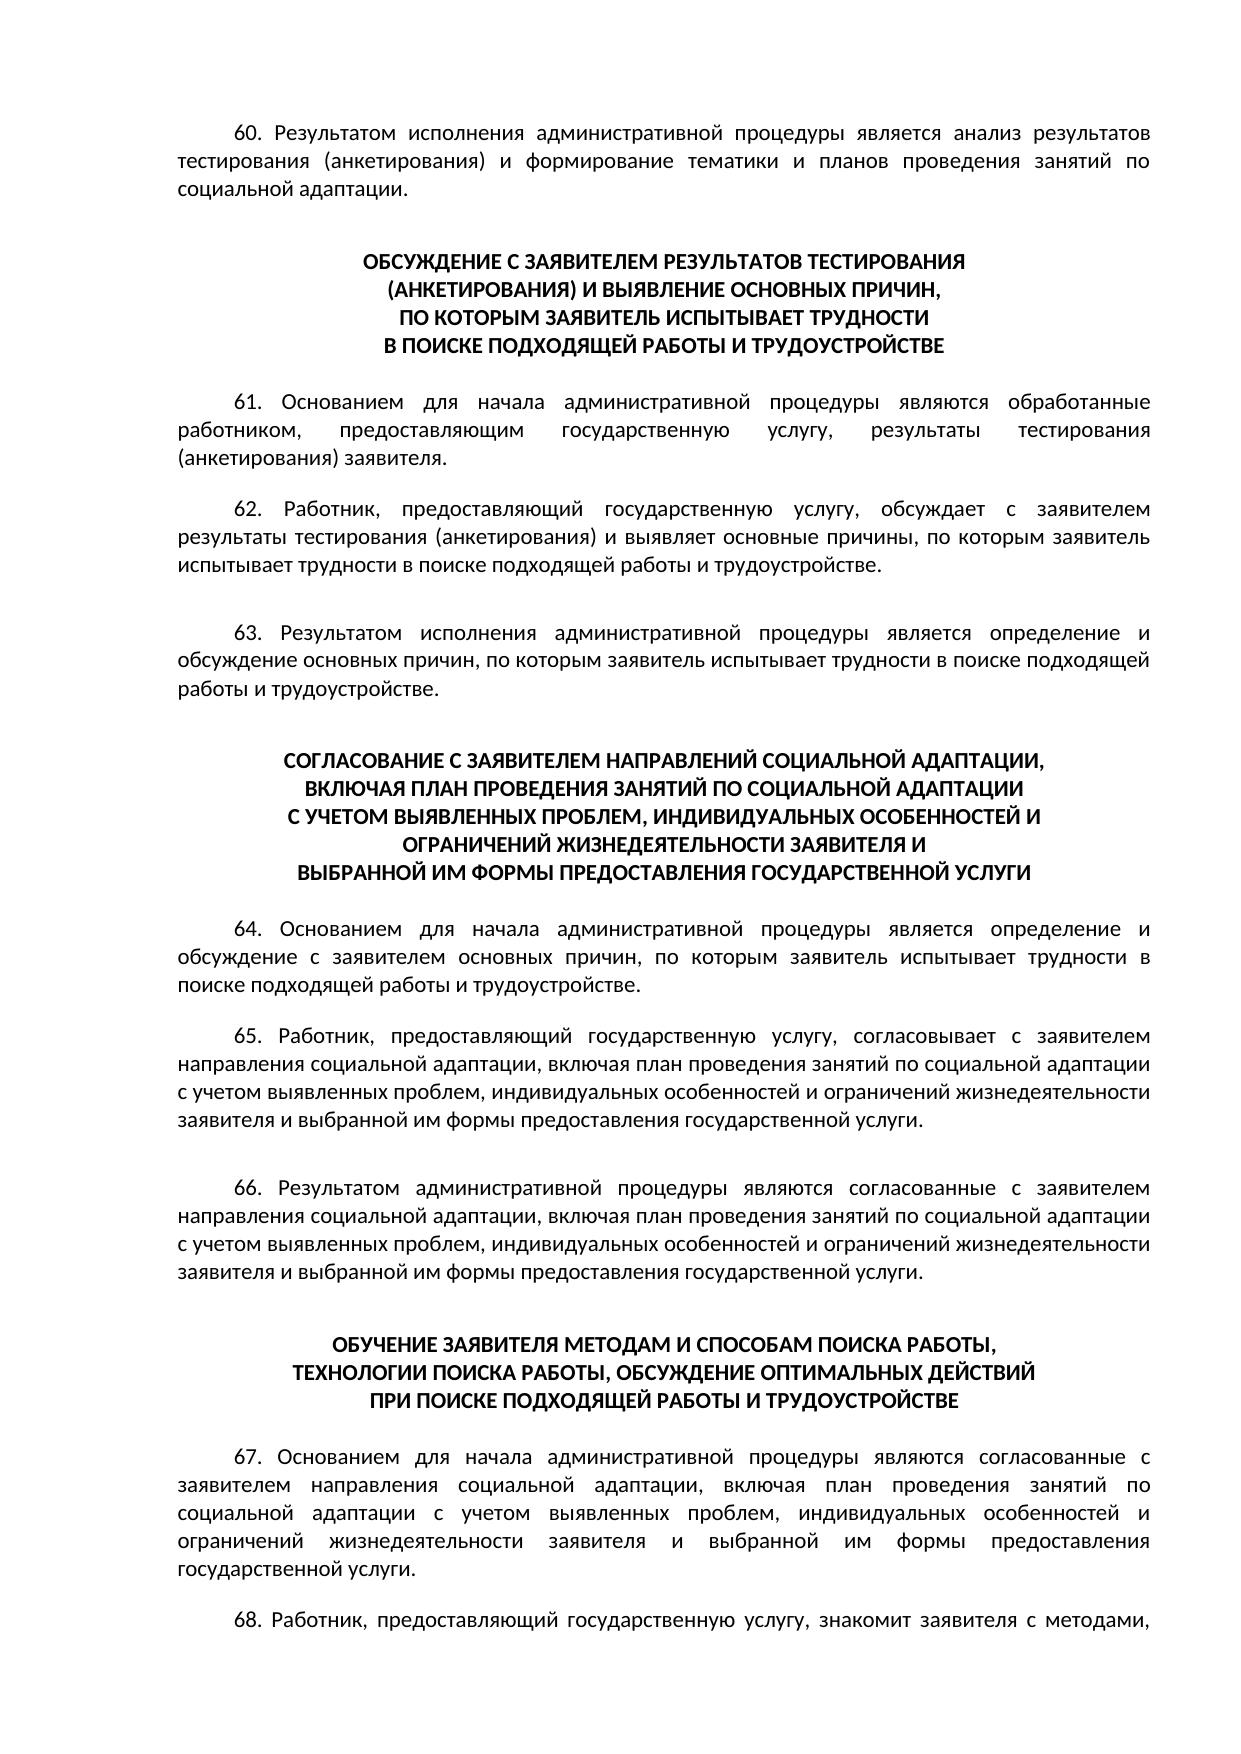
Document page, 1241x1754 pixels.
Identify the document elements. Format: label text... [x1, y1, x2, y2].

title ВКЛЮЧАЯ ПЛАН ПРОВЕДЕНИЯ ЗАНЯТИЙ ПО СОЦИАЛЬНОЙ АДАПТАЦИИ [177, 774, 1152, 802]
title ОГРАНИЧЕНИЙ ЖИЗНЕДЕЯТЕЛЬНОСТИ ЗАЯВИТЕЛЯ И [177, 830, 1152, 858]
title В ПОИСКЕ ПОДХОДЯЩЕЙ РАБОТЫ И ТРУДОУСТРОЙСТВЕ [177, 331, 1152, 359]
title ТЕХНОЛОГИИ ПОИСКА РАБОТЫ, ОБСУЖДЕНИЕ ОПТИМАЛЬНЫХ ДЕЙСТВИЙ [177, 1358, 1152, 1386]
title ОБУЧЕНИЕ ЗАЯВИТЕЛЯ МЕТОДАМ И СПОСОБАМ ПОИСКА РАБОТЫ, [177, 1330, 1152, 1358]
text 64. Основанием для начала административной процедуры является определение и обсуждение с заявителем основных причин, по которым заявитель испытывает трудности в поиске подходящей работы и трудоустройстве. [177, 914, 1152, 998]
text 68. Работник, предоставляющий государственную услугу, знакомит заявителя с методами, [177, 1605, 1152, 1633]
text 67. Основанием для начала административной процедуры являются согласованные с заявителем направления социальной адаптации, включая план проведения занятий по социальной адаптации с учетом выявленных проблем, индивидуальных особенностей и ограничений жизнедеятельности заявителя и выбранной им формы предоставления государственной услуги. [177, 1442, 1152, 1582]
title С УЧЕТОМ ВЫЯВЛЕННЫХ ПРОБЛЕМ, ИНДИВИДУАЛЬНЫХ ОСОБЕННОСТЕЙ И [177, 802, 1152, 830]
title ВЫБРАННОЙ ИМ ФОРМЫ ПРЕДОСТАВЛЕНИЯ ГОСУДАРСТВЕННОЙ УСЛУГИ [177, 858, 1152, 886]
text 61. Основанием для начала административной процедуры являются обработанные работником, предоставляющим государственную услугу, результаты тестирования (анкетирования) заявителя. [177, 387, 1152, 471]
text 63. Результатом исполнения административной процедуры является определение и обсуждение основных причин, по которым заявитель испытывает трудности в поиске подходящей работы и трудоустройстве. [177, 618, 1152, 702]
text 66. Результатом административной процедуры являются согласованные с заявителем направления социальной адаптации, включая план проведения занятий по социальной адаптации с учетом выявленных проблем, индивидуальных особенностей и ограничений жизнедеятельности заявителя и выбранной им формы предоставления государственной услуги. [177, 1173, 1152, 1285]
title ПРИ ПОИСКЕ ПОДХОДЯЩЕЙ РАБОТЫ И ТРУДОУСТРОЙСТВЕ [177, 1386, 1152, 1414]
title (АНКЕТИРОВАНИЯ) И ВЫЯВЛЕНИЕ ОСНОВНЫХ ПРИЧИН, [177, 275, 1152, 303]
title ОБСУЖДЕНИЕ С ЗАЯВИТЕЛЕМ РЕЗУЛЬТАТОВ ТЕСТИРОВАНИЯ [177, 247, 1152, 275]
title ПО КОТОРЫМ ЗАЯВИТЕЛЬ ИСПЫТЫВАЕТ ТРУДНОСТИ [177, 303, 1152, 331]
title СОГЛАСОВАНИЕ С ЗАЯВИТЕЛЕМ НАПРАВЛЕНИЙ СОЦИАЛЬНОЙ АДАПТАЦИИ, [177, 746, 1152, 774]
text 65. Работник, предоставляющий государственную услугу, согласовывает с заявителем направления социальной адаптации, включая план проведения занятий по социальной адаптации с учетом выявленных проблем, индивидуальных особенностей и ограничений жизнедеятельности заявителя и выбранной им формы предоставления государственной услуги. [177, 1021, 1152, 1133]
text 60. Результатом исполнения административной процедуры является анализ результатов тестирования (анкетирования) и формирование тематики и планов проведения занятий по социальной адаптации. [177, 118, 1152, 202]
text 62. Работник, предоставляющий государственную услугу, обсуждает с заявителем результаты тестирования (анкетирования) и выявляет основные причины, по которым заявитель испытывает трудности в поиске подходящей работы и трудоустройстве. [177, 494, 1152, 578]
